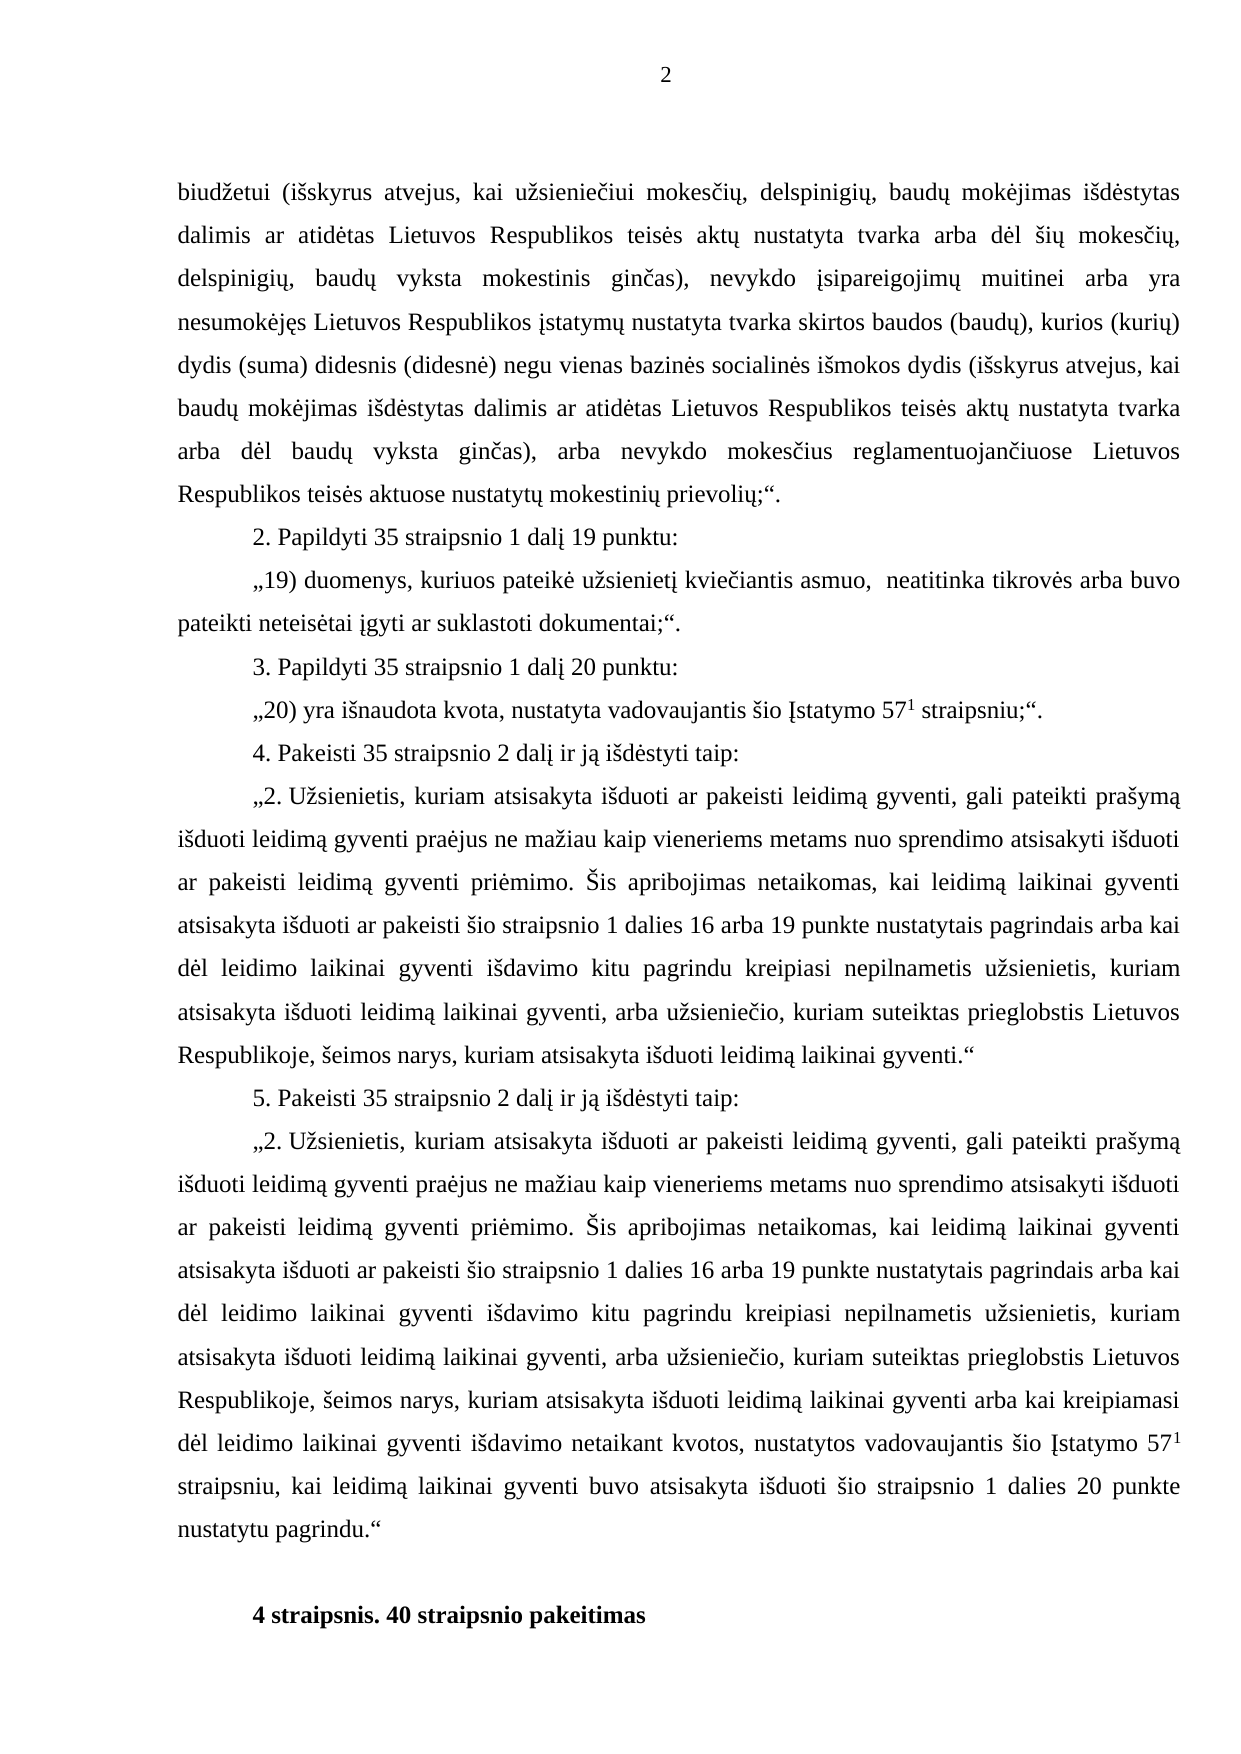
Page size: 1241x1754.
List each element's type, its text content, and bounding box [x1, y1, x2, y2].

text „20) yra išnaudota kvota, nustatyta vadovaujantis šio Įstatymo 571 straipsniu;“. [177, 695, 1181, 723]
text „2. Užsienietis, kuriam atsisakyta išduoti ar pakeisti leidimą gyventi, gali pateikti prašymą išduoti leidimą gyventi praėjus ne mažiau kaip vieneriems metams nuo sprendimo atsisakyti išduoti ar pakeisti leidimą gyventi priėmimo. Šis apribojimas netaikomas, kai leidimą laikinai gyventi atsisakyta išduoti ar pakeisti šio straipsnio 1 dalies 16 arba 19 punkte nustatytais pagrindais arba kai dėl leidimo laikinai gyventi išdavimo kitu pagrindu kreipiasi nepilnametis užsienietis, kuriam atsisakyta išduoti leidimą laikinai gyventi, arba užsieniečio, kuriam suteiktas prieglobstis Lietuvos Respublikoje, šeimos narys, kuriam atsisakyta išduoti leidimą laikinai gyventi.“ [177, 781, 1181, 1068]
text biudžetui (išskyrus atvejus, kai užsieniečiui mokesčių, delspinigių, baudų mokėjimas išdėstytas dalimis ar atidėtas Lietuvos Respublikos teisės aktų nustatyta tvarka arba dėl šių mokesčių, delspinigių, baudų vyksta mokestinis ginčas), nevykdo įsipareigojimų muitinei arba yra nesumokėjęs Lietuvos Respublikos įstatymų nustatyta tvarka skirtos baudos (baudų), kurios (kurių) dydis (suma) didesnis (didesnė) negu vienas bazinės socialinės išmokos dydis (išskyrus atvejus, kai baudų mokėjimas išdėstytas dalimis ar atidėtas Lietuvos Respublikos teisės aktų nustatyta tvarka arba dėl baudų vyksta ginčas), arba nevykdo mokesčius reglamentuojančiuose Lietuvos Respublikos teisės aktuose nustatytų mokestinių prievolių;“. [177, 177, 1181, 508]
text 2. Papildyti 35 straipsnio 1 dalį 19 punktu: [177, 522, 1181, 551]
text 4 straipsnis. 40 straipsnio pakeitimas [177, 1600, 1181, 1629]
text „2. Užsienietis, kuriam atsisakyta išduoti ar pakeisti leidimą gyventi, gali pateikti prašymą išduoti leidimą gyventi praėjus ne mažiau kaip vieneriems metams nuo sprendimo atsisakyti išduoti ar pakeisti leidimą gyventi priėmimo. Šis apribojimas netaikomas, kai leidimą laikinai gyventi atsisakyta išduoti ar pakeisti šio straipsnio 1 dalies 16 arba 19 punkte nustatytais pagrindais arba kai dėl leidimo laikinai gyventi išdavimo kitu pagrindu kreipiasi nepilnametis užsienietis, kuriam atsisakyta išduoti leidimą laikinai gyventi, arba užsieniečio, kuriam suteiktas prieglobstis Lietuvos Respublikoje, šeimos narys, kuriam atsisakyta išduoti leidimą laikinai gyventi arba kai kreipiamasi dėl leidimo laikinai gyventi išdavimo netaikant kvotos, nustatytos vadovaujantis šio Įstatymo 571 straipsniu, kai leidimą laikinai gyventi buvo atsisakyta išduoti šio straipsnio 1 dalies 20 punkte nustatytu pagrindu.“ [177, 1126, 1181, 1543]
text 4. Pakeisti 35 straipsnio 2 dalį ir ją išdėstyti taip: [177, 738, 1181, 767]
text 5. Pakeisti 35 straipsnio 2 dalį ir ją išdėstyti taip: [177, 1083, 1181, 1112]
text 3. Papildyti 35 straipsnio 1 dalį 20 punktu: [177, 652, 1181, 680]
text „19) duomenys, kuriuos pateikė užsienietį kviečiantis asmuo, neatitinka tikrovės arba buvo pateikti neteisėtai įgyti ar suklastoti dokumentai;“. [177, 565, 1181, 637]
